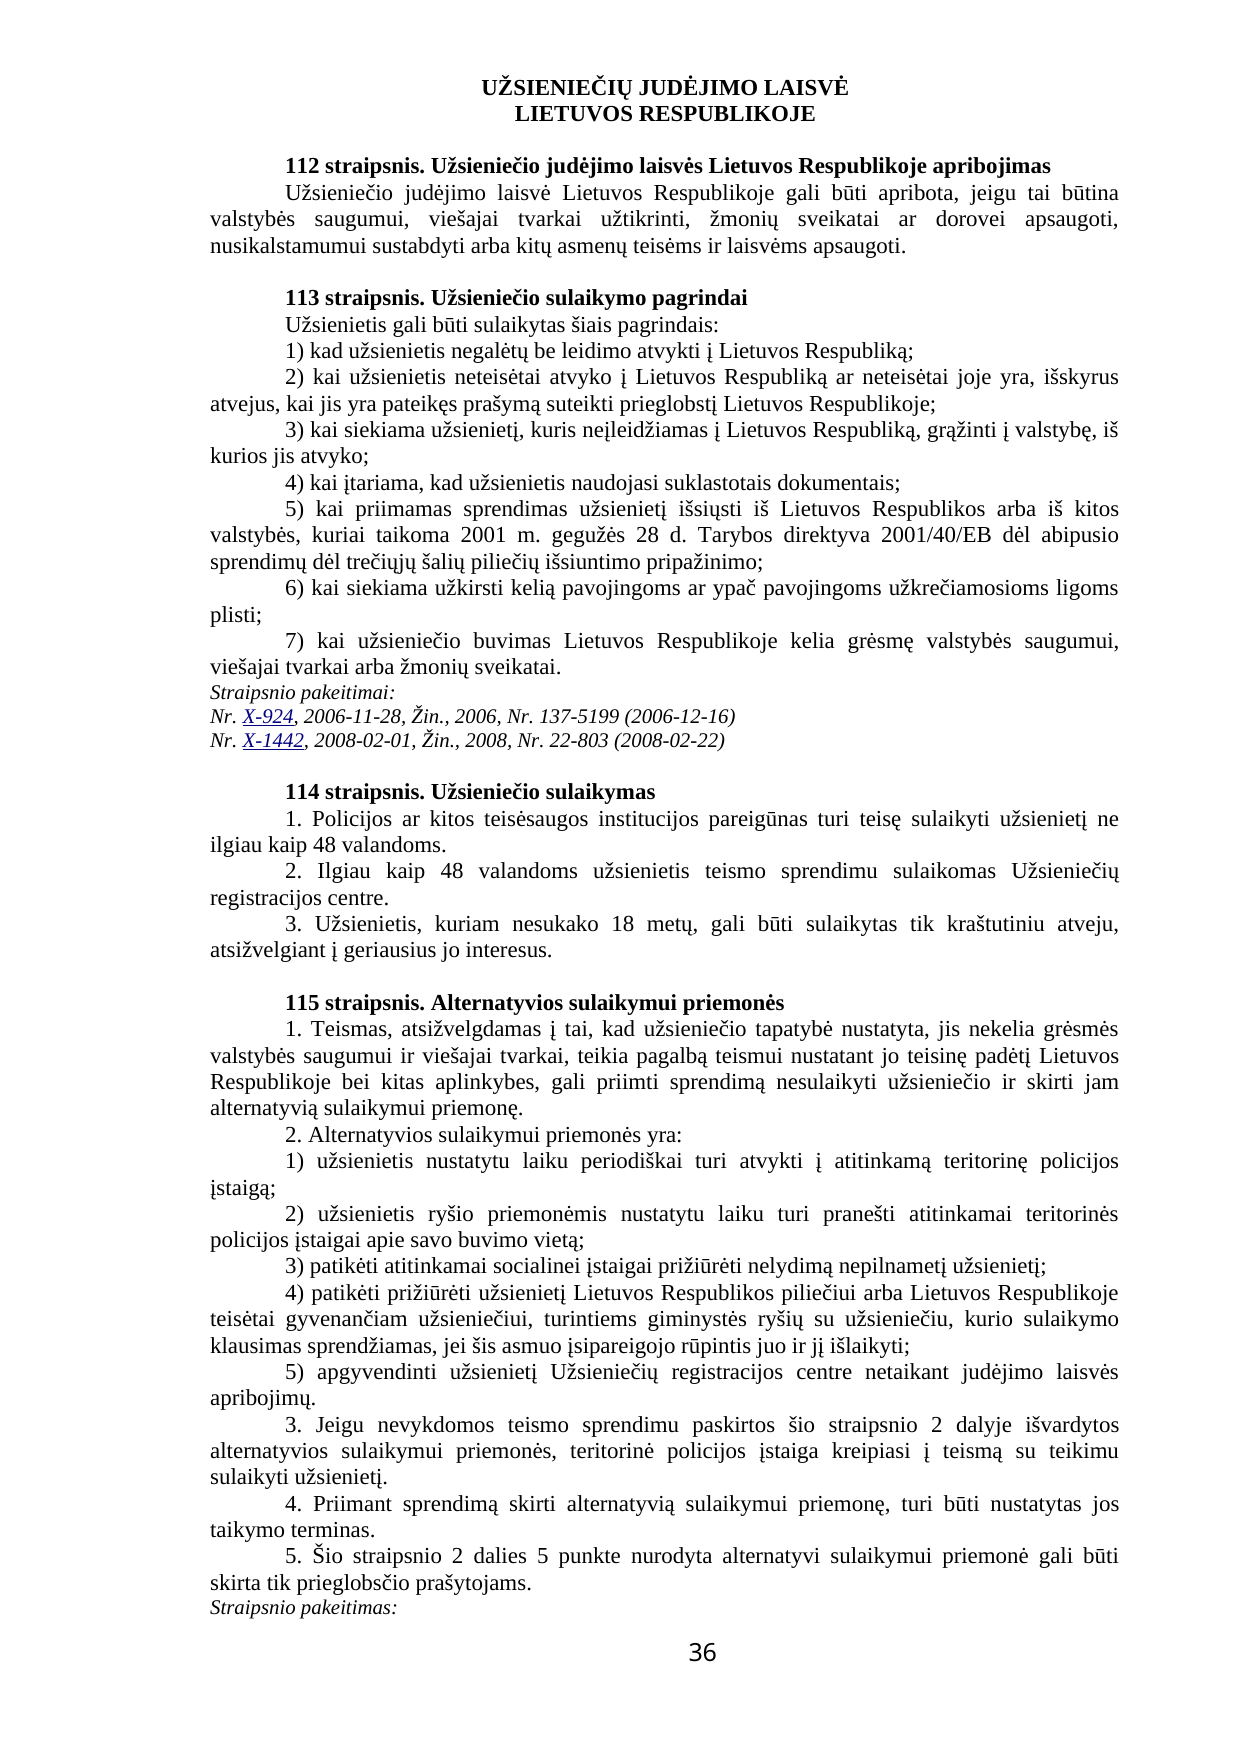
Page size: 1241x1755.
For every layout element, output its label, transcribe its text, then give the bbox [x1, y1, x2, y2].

text Nr. X-1442, 2008-02-01, Žin., 2008, Nr. 22-803 (2008-02-22) [210, 728, 1120, 752]
text 1. Teismas, atsižvelgdamas į tai, kad užsieniečio tapatybė nustatyta, jis nekelia grėsmės valstybės saugumui ir viešajai tvarkai, teikia pagalbą teismui nustatant jo teisinę padėtį Lietuvos Respublikoje bei kitas aplinkybes, gali priimti sprendimą nesulaikyti užsieniečio ir skirti jam alternatyvią sulaikymui priemonę. [210, 1015, 1120, 1121]
text 113 straipsnis. Užsieniečio sulaikymo pagrindai [210, 284, 1120, 311]
text UŽSIENIEČIŲ JUDĖJIMO LAISVĖ [210, 73, 1120, 100]
text LIETUVOS RESPUBLIKOJE [210, 100, 1120, 126]
text Nr. X-924, 2006-11-28, Žin., 2006, Nr. 137-5199 (2006-12-16) [210, 704, 1120, 728]
text 7) kai užsieniečio buvimas Lietuvos Respublikoje kelia grėsmę valstybės saugumui, viešajai tvarkai arba žmonių sveikatai. [210, 627, 1120, 680]
text Straipsnio pakeitimai: [210, 680, 1120, 704]
text 115 straipsnis. Alternatyvios sulaikymui priemonės [210, 989, 1120, 1015]
text 3. Užsienietis, kuriam nesukako 18 metų, gali būti sulaikytas tik kraštutiniu atveju, atsižvelgiant į geriausius jo interesus. [210, 910, 1120, 963]
text 4) patikėti prižiūrėti užsienietį Lietuvos Respublikos piliečiui arba Lietuvos Respublikoje teisėtai gyvenančiam užsieniečiui, turintiems giminystės ryšių su užsieniečiu, kurio sulaikymo klausimas sprendžiamas, jei šis asmuo įsipareigojo rūpintis juo ir jį išlaikyti; [210, 1279, 1120, 1358]
text Užsienietis gali būti sulaikytas šiais pagrindais: [210, 311, 1120, 337]
text 5. Šio straipsnio 2 dalies 5 punkte nurodyta alternatyvi sulaikymui priemonė gali būti skirta tik prieglobsčio prašytojams. [210, 1542, 1120, 1595]
text 4. Priimant sprendimą skirti alternatyvią sulaikymui priemonę, turi būti nustatytas jos taikymo terminas. [210, 1490, 1120, 1542]
text 5) apgyvendinti užsienietį Užsieniečių registracijos centre netaikant judėjimo laisvės apribojimų. [210, 1358, 1120, 1411]
text 1) užsienietis nustatytu laiku periodiškai turi atvykti į atitinkamą teritorinę policijos įstaigą; [210, 1147, 1120, 1200]
text Straipsnio pakeitimas: [210, 1595, 1120, 1619]
text 4) kai įtariama, kad užsienietis naudojasi suklastotais dokumentais; [210, 469, 1120, 495]
text 112 straipsnis. Užsieniečio judėjimo laisvės Lietuvos Respublikoje apribojimas [285, 153, 1120, 179]
text 1. Policijos ar kitos teisėsaugos institucijos pareigūnas turi teisę sulaikyti užsienietį ne ilgiau kaip 48 valandoms. [210, 804, 1120, 857]
text 2. Alternatyvios sulaikymui priemonės yra: [210, 1121, 1120, 1147]
text 3) patikėti atitinkamai socialinei įstaigai prižiūrėti nelydimą nepilnametį užsienietį; [210, 1253, 1120, 1279]
text Užsieniečio judėjimo laisvė Lietuvos Respublikoje gali būti apribota, jeigu tai būtina valstybės saugumui, viešajai tvarkai užtikrinti, žmonių sveikatai ar dorovei apsaugoti, nusikalstamumui sustabdyti arba kitų asmenų teisėms ir laisvėms apsaugoti. [210, 179, 1120, 258]
text 2. Ilgiau kaip 48 valandoms užsienietis teismo sprendimu sulaikomas Užsieniečių registracijos centre. [210, 857, 1120, 910]
text 5) kai priimamas sprendimas užsienietį išsiųsti iš Lietuvos Respublikos arba iš kitos valstybės, kuriai taikoma 2001 m. gegužės 28 d. Tarybos direktyva 2001/40/EB dėl abipusio sprendimų dėl trečiųjų šalių piliečių išsiuntimo pripažinimo; [210, 495, 1120, 574]
text 3. Jeigu nevykdomos teismo sprendimu paskirtos šio straipsnio 2 dalyje išvardytos alternatyvios sulaikymui priemonės, teritorinė policijos įstaiga kreipiasi į teismą su teikimu sulaikyti užsienietį. [210, 1411, 1120, 1490]
text 2) kai užsienietis neteisėtai atvyko į Lietuvos Respubliką ar neteisėtai joje yra, išskyrus atvejus, kai jis yra pateikęs prašymą suteikti prieglobstį Lietuvos Respublikoje; [210, 363, 1120, 416]
text 114 straipsnis. Užsieniečio sulaikymas [210, 778, 1120, 804]
text 6) kai siekiama užkirsti kelią pavojingoms ar ypač pavojingoms užkrečiamosioms ligoms plisti; [210, 574, 1120, 627]
text 2) užsienietis ryšio priemonėmis nustatytu laiku turi pranešti atitinkamai teritorinės policijos įstaigai apie savo buvimo vietą; [210, 1200, 1120, 1253]
text 1) kad užsienietis negalėtų be leidimo atvykti į Lietuvos Respubliką; [210, 337, 1120, 363]
text 3) kai siekiama užsienietį, kuris neįleidžiamas į Lietuvos Respubliką, grąžinti į valstybę, iš kurios jis atvyko; [210, 416, 1120, 469]
